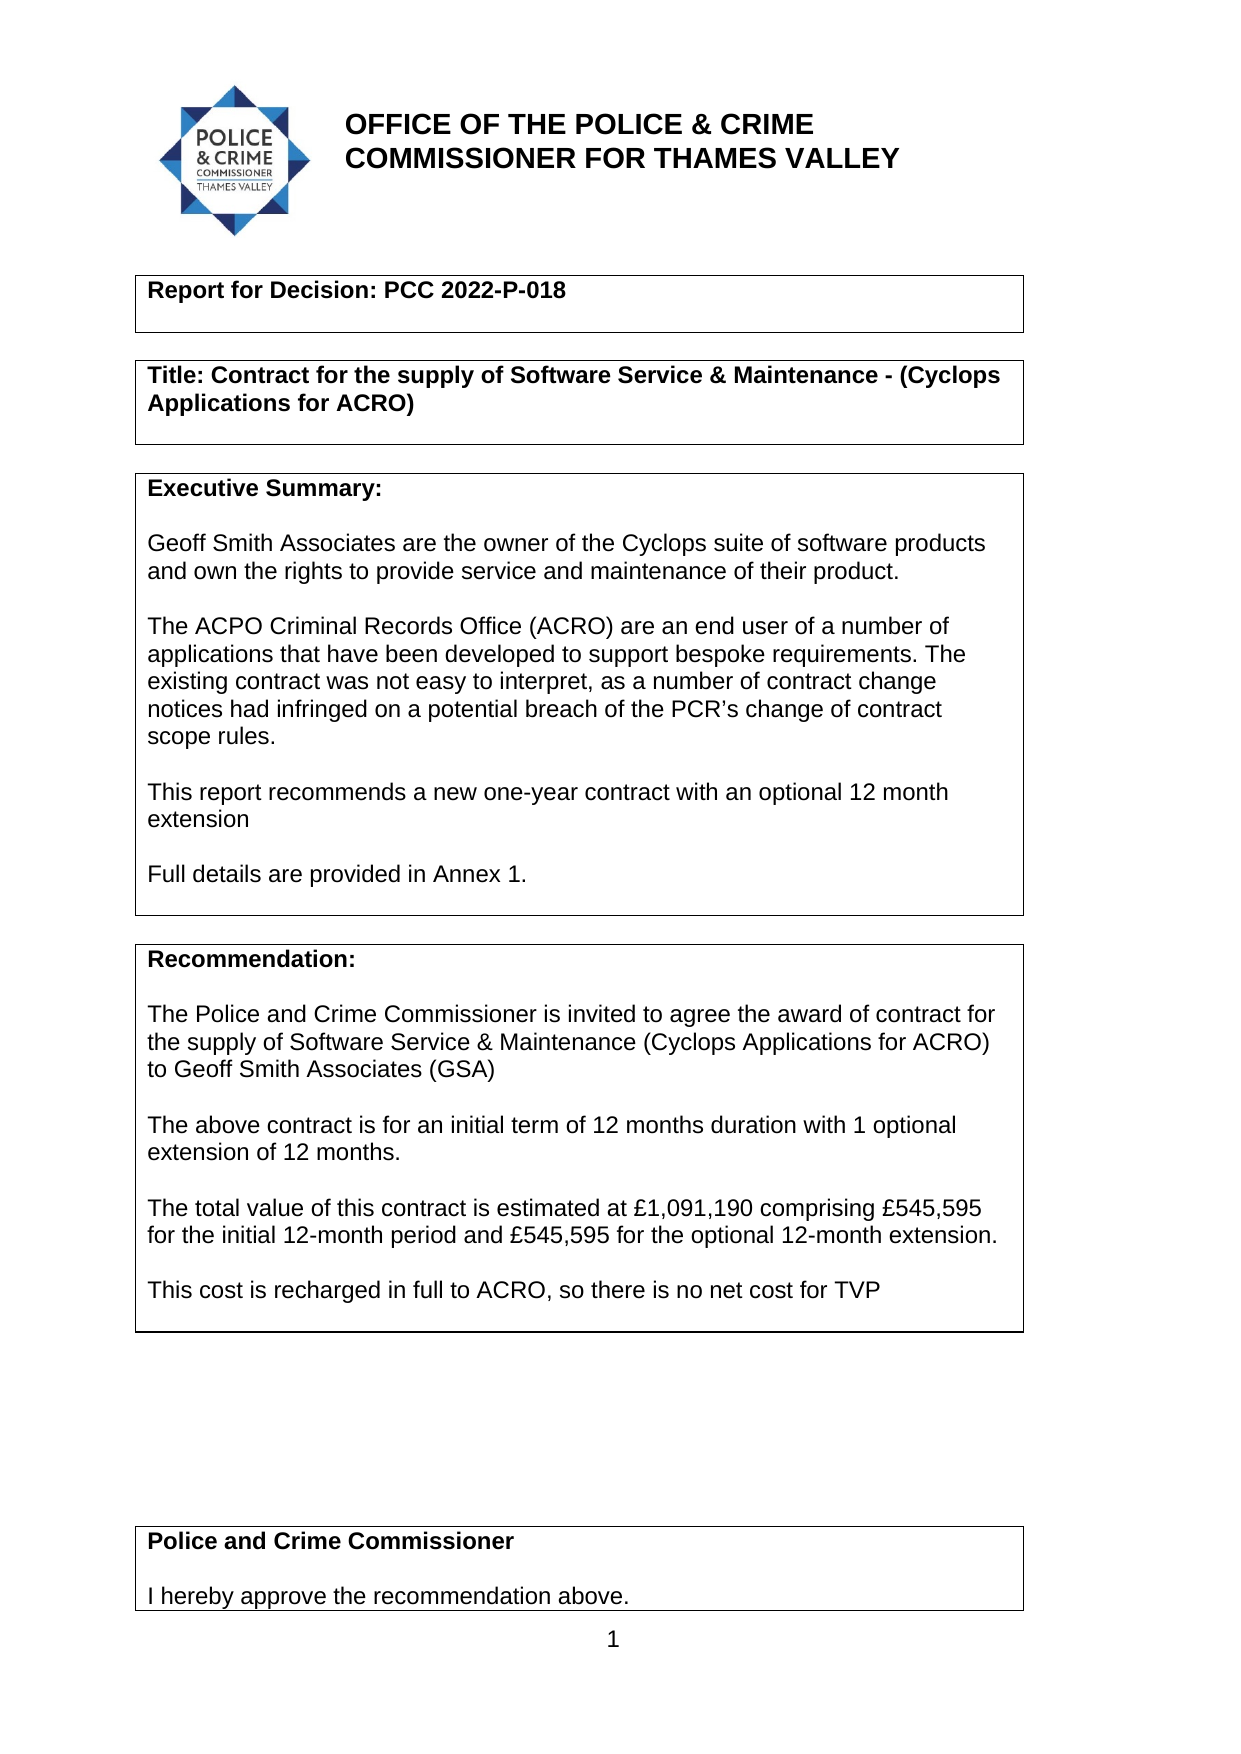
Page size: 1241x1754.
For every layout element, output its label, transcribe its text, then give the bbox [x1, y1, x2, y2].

table_header Report for Decision: PCC 2022-P-018 [136, 276, 1023, 332]
table_header Recommendation: The Police and Crime Commissioner is invited to agree the award of contract for the supply of Software Service & Maintenance (Cyclops Applications for ACRO) to Geoff Smith Associates (GSA) The above contract is for an initial term of 12 months duration with 1 optional extension of 12 months. The total value of this contract is estimated at £1,091,190 comprising £545,595 for the initial 12-month period and £545,595 for the optional 12-month extension. This cost is recharged in full to ACRO, so there is no net cost for TVP [136, 945, 1023, 1331]
table_header Police and Crime Commissioner I hereby approve the recommendation above. [136, 1527, 1023, 1609]
table_header OFFICE OF THE POLICE & CRIME COMMISSIONER FOR THAMES VALLEY [333, 74, 1033, 248]
table_header Executive Summary: Geoff Smith Associates are the owner of the Cyclops suite of software products and own the rights to provide service and maintenance of their product. The ACPO Criminal Records Office (ACRO) are an end user of a number of applications that have been developed to support bespoke requirements. The existing contract was not easy to interpret, as a number of contract change notices had infringed on a potential breach of the PCR’s change of contract scope rules. This report recommends a new one-year contract with an optional 12 month extension Full details are provided in Annex 1. [136, 474, 1023, 915]
table_header [136, 74, 147, 248]
table_header [322, 74, 333, 248]
table_header Title: Contract for the supply of Software Service & Maintenance - (Cyclops Applications for ACRO) [136, 361, 1023, 444]
